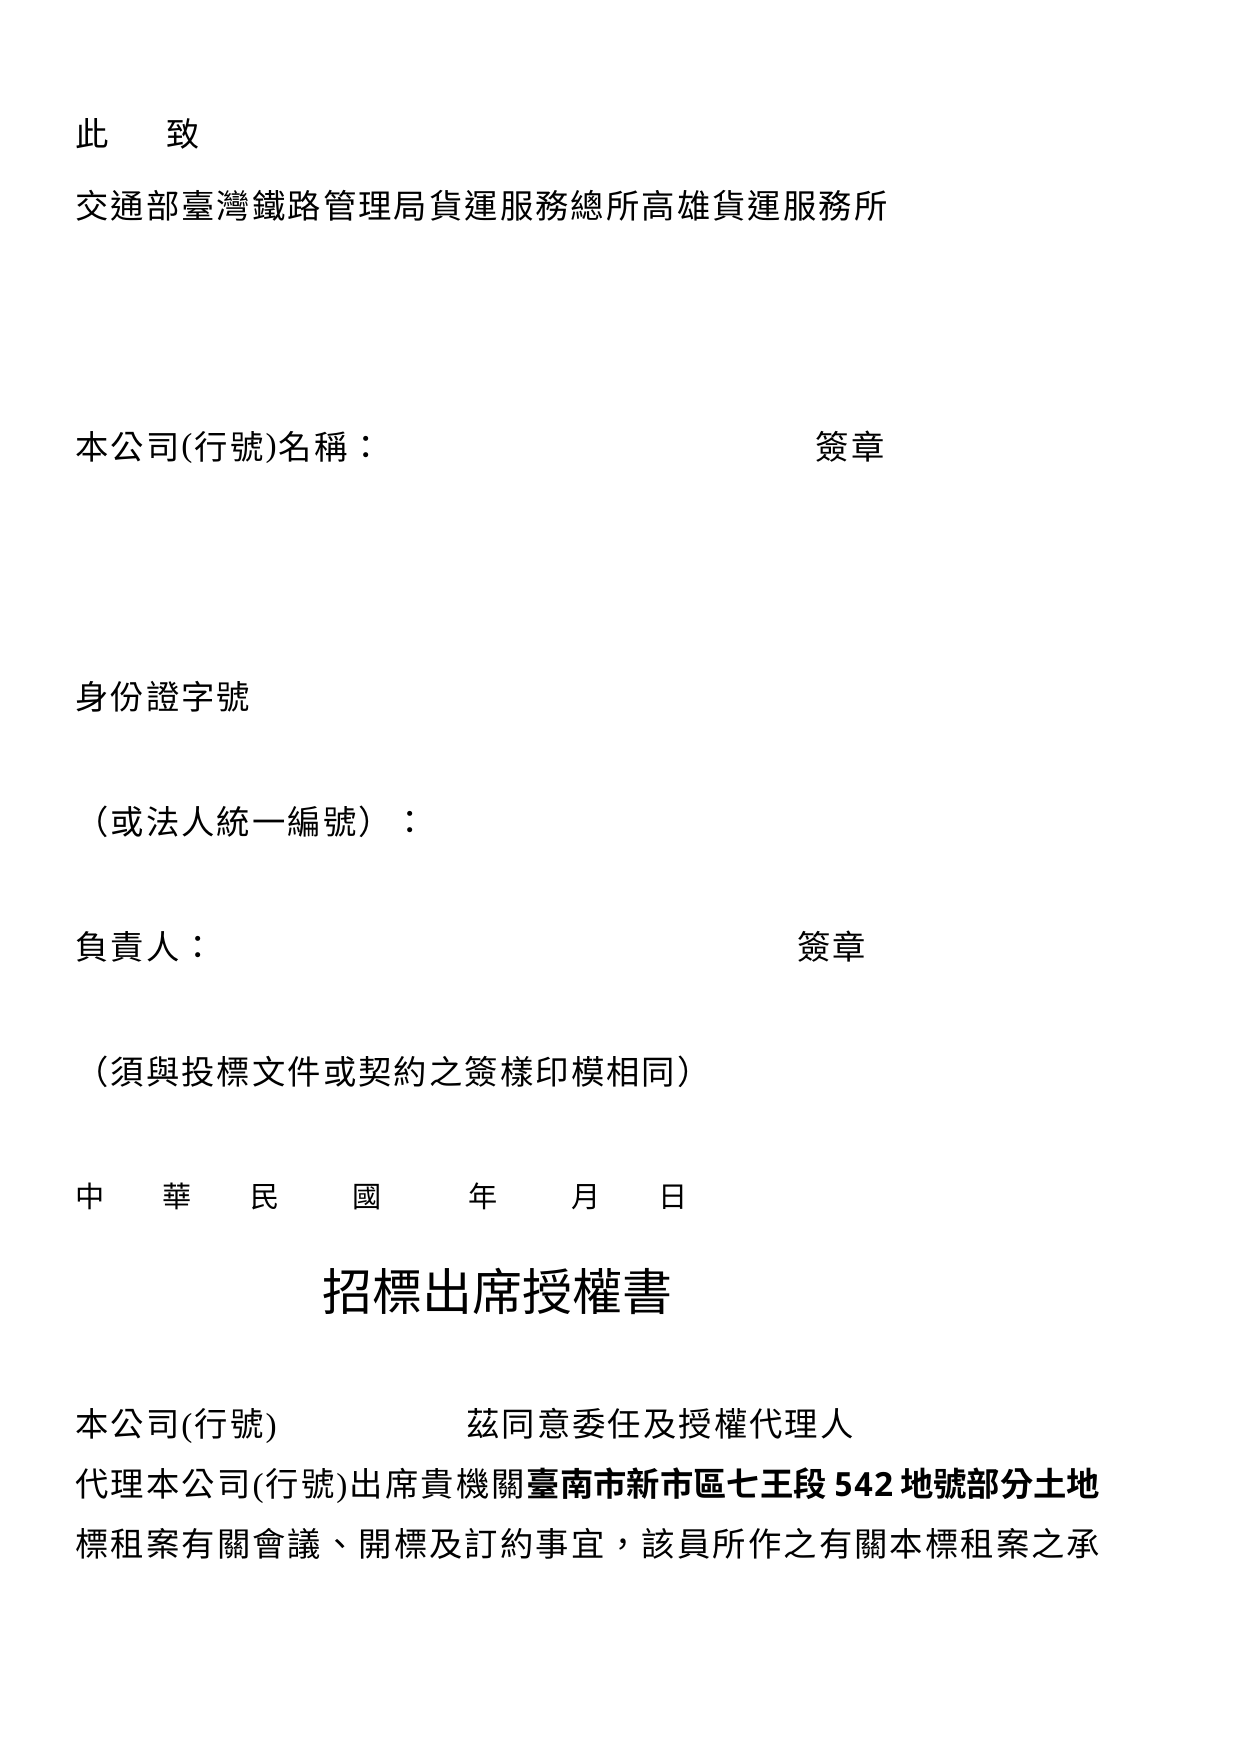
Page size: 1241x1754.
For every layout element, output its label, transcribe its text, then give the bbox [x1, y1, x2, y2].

text 此 致 [75, 91, 1000, 153]
text 本公司(行號)名稱： 簽章 [75, 403, 1000, 466]
text 招標出席授權書 [262, 1216, 937, 1341]
text 交通部臺灣鐵路管理局貨運服務總所高雄貨運服務所 [75, 183, 1073, 227]
text （須與投標文件或契約之簽樣印模相同） [75, 1028, 1000, 1091]
text 中 華 民 國 年 月 日 [75, 1153, 1125, 1216]
text （或法人統一編號）： [75, 778, 1000, 841]
text 負責人： 簽章 [75, 903, 1000, 966]
text 本公司(行號) 茲同意委任及授權代理人 代理本公司(行號)出席貴機關臺南市新市區七王段542地號部分土地標租案有關會議、開標及訂約事宜，該員所作之有關本標租案之承 [75, 1397, 1121, 1566]
text 身份證字號 [75, 653, 1000, 716]
